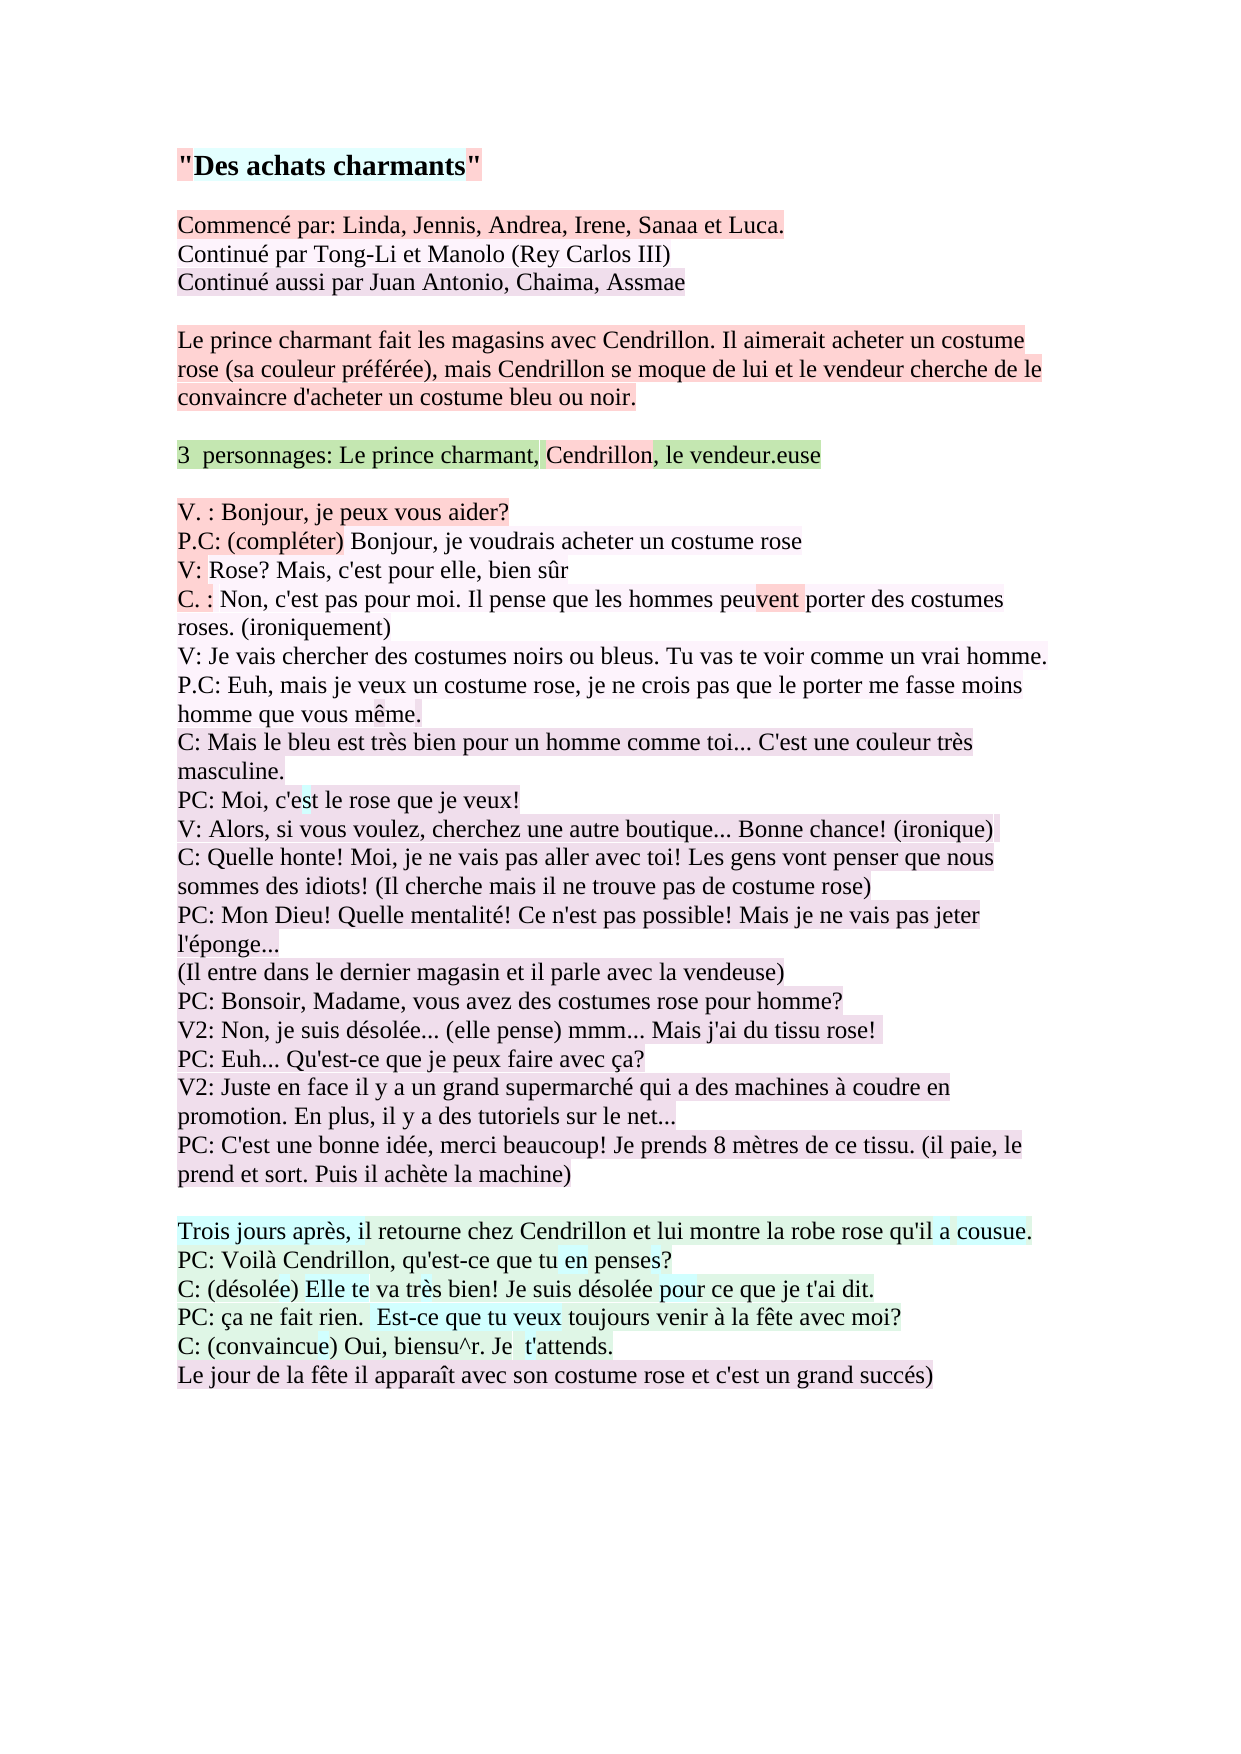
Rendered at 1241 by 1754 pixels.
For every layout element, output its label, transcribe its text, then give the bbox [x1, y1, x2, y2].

text V: Rose? Mais, c'est pour elle, bien sûr [177, 555, 1063, 584]
text C: (convaincue) Oui, biensu^r. Je t'attends. [177, 1331, 1063, 1360]
text 3 personnages: Le prince charmant, Cendrillon, le vendeur.euse [177, 440, 1063, 469]
text "Des achats charmants" [177, 148, 1063, 181]
text PC: Bonsoir, Madame, vous avez des costumes rose pour homme? [177, 986, 1063, 1015]
text Trois jours après, il retourne chez Cendrillon et lui montre la robe rose qu'il a cousue. [177, 1216, 1063, 1245]
text PC: Moi, c'est le rose que je veux! [177, 785, 1063, 814]
text (Il entre dans le dernier magasin et il parle avec la vendeuse) [177, 957, 1063, 986]
text V: Alors, si vous voulez, cherchez une autre boutique... Bonne chance! (ironique) [177, 814, 1063, 842]
text C: Quelle honte! Moi, je ne vais pas aller avec toi! Les gens vont penser que nous sommes des idiots! (Il cherche mais il ne trouve pas de costume rose) [177, 842, 1063, 900]
text V. : Bonjour, je peux vous aider? [177, 497, 1063, 526]
text PC: ça ne fait rien. Est-ce que tu veux toujours venir à la fête avec moi? [177, 1302, 1063, 1331]
text V2: Juste en face il y a un grand supermarché qui a des machines à coudre en promotion. En plus, il y a des tutoriels sur le net... [177, 1072, 1063, 1130]
text Continué aussi par Juan Antonio, Chaima, Assmae [177, 267, 1063, 296]
text PC: Voilà Cendrillon, qu'est-ce que tu en penses? [177, 1245, 1063, 1274]
text C. : Non, c'est pas pour moi. Il pense que les hommes peuvent porter des costumes roses. (ironiquement) [177, 584, 1063, 641]
text Le jour de la fête il apparaît avec son costume rose et c'est un grand succés) [177, 1360, 1063, 1389]
text C: (désolée) Elle te va très bien! Je suis désolée pour ce que je t'ai dit. [177, 1274, 1063, 1302]
text Commencé par: Linda, Jennis, Andrea, Irene, Sanaa et Luca. [177, 210, 1063, 239]
text V2: Non, je suis désolée... (elle pense) mmm... Mais j'ai du tissu rose! [177, 1015, 1063, 1044]
text P.C: Euh, mais je veux un costume rose, je ne crois pas que le porter me fasse moins homme que vous même. [177, 670, 1063, 727]
text Le prince charmant fait les magasins avec Cendrillon. Il aimerait acheter un costume rose (sa couleur préférée), mais Cendrillon se moque de lui et le vendeur cherche de le convaincre d'acheter un costume bleu ou noir. [177, 325, 1063, 411]
text P.C: (compléter) Bonjour, je voudrais acheter un costume rose [177, 526, 1063, 555]
text C: Mais le bleu est très bien pour un homme comme toi... C'est une couleur très masculine. [177, 727, 1063, 785]
text Continué par Tong-Li et Manolo (Rey Carlos III) [177, 239, 1063, 267]
text PC: Euh... Qu'est-ce que je peux faire avec ça? [177, 1044, 1063, 1072]
text PC: C'est une bonne idée, merci beaucoup! Je prends 8 mètres de ce tissu. (il paie, le prend et sort. Puis il achète la machine) [177, 1130, 1063, 1187]
text PC: Mon Dieu! Quelle mentalité! Ce n'est pas possible! Mais je ne vais pas jeter l'éponge... [177, 900, 1063, 957]
text V: Je vais chercher des costumes noirs ou bleus. Tu vas te voir comme un vrai homme. [177, 641, 1063, 670]
